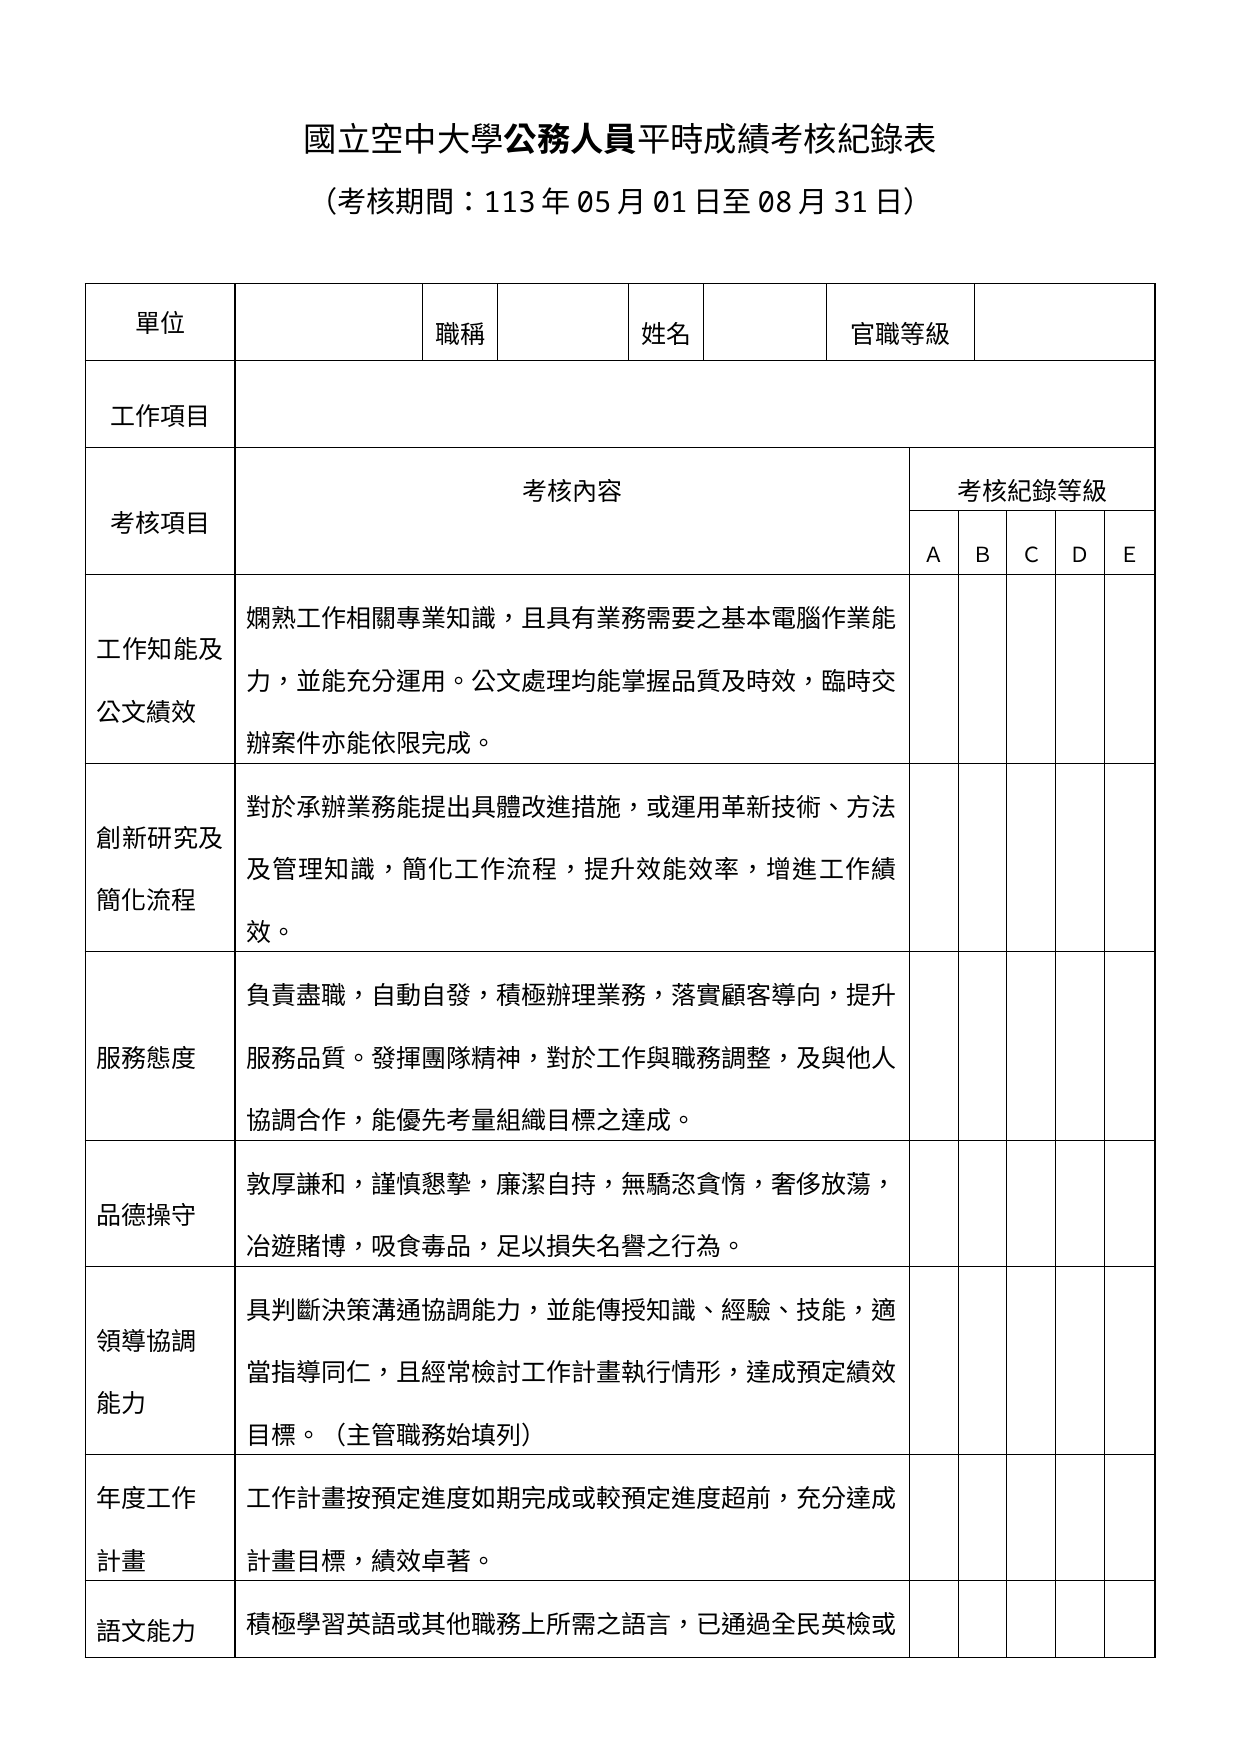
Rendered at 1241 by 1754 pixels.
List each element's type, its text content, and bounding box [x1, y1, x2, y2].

table_cell [959, 1455, 1006, 1580]
table_cell 考核內容 [236, 448, 909, 574]
table_cell [910, 1141, 958, 1266]
table_cell Ｂ [959, 511, 1006, 574]
table_cell [910, 764, 958, 951]
table_cell [959, 1267, 1006, 1454]
table_cell [236, 361, 1154, 447]
table_cell [1105, 1141, 1154, 1266]
table_cell 積極學習英語或其他職務上所需之語言，已通過全民英檢或 [236, 1581, 909, 1657]
table_cell [959, 1581, 1006, 1657]
table_header [975, 284, 1154, 360]
table_cell Ａ [910, 511, 958, 574]
table_header 官職等級 [827, 284, 974, 360]
table_cell [1007, 1581, 1055, 1657]
table_cell 嫻熟工作相關專業知識，且具有業務需要之基本電腦作業能力，並能充分運用。公文處理均能掌握品質及時效，臨時交辦案件亦能依限完成。 [236, 575, 909, 762]
table_header [498, 284, 628, 360]
table_cell 工作計畫按預定進度如期完成或較預定進度超前，充分達成計畫目標，績效卓著。 [236, 1455, 909, 1580]
table_cell 品德操守 [86, 1141, 234, 1266]
table_cell 負責盡職，自動自發，積極辦理業務，落實顧客導向，提升服務品質。發揮團隊精神，對於工作與職務調整，及與他人協調合作，能優先考量組織目標之達成。 [236, 952, 909, 1139]
table_cell [1105, 1581, 1154, 1657]
table_cell [959, 1141, 1006, 1266]
table_cell [959, 952, 1006, 1139]
table_cell 服務態度 [86, 952, 234, 1139]
table_header 姓名 [629, 284, 703, 360]
table_cell [1007, 952, 1055, 1139]
table_cell [910, 575, 958, 762]
table_cell [1105, 575, 1154, 762]
table_cell [1056, 764, 1104, 951]
table_cell Ｄ [1056, 511, 1104, 574]
table_header [236, 284, 422, 360]
table_cell Ｅ [1105, 511, 1154, 574]
text （考核期間：113年05月01日至08月31日） [118, 158, 1122, 221]
table_cell [1105, 952, 1154, 1139]
table_cell [910, 1267, 958, 1454]
table_cell [1007, 575, 1055, 762]
table_cell [1056, 1581, 1104, 1657]
table_cell 對於承辦業務能提出具體改進措施，或運用革新技術、方法及管理知識，簡化工作流程，提升效能效率，增進工作績效。 [236, 764, 909, 951]
table_header 單位 [86, 284, 234, 360]
table_cell [1105, 764, 1154, 951]
table_cell [1007, 1267, 1055, 1454]
table_cell [910, 1455, 958, 1580]
table_cell [959, 764, 1006, 951]
text 國立空中大學公務人員平時成績考核紀錄表 [118, 96, 1122, 158]
table_cell 語文能力 [86, 1581, 234, 1657]
table_cell [910, 952, 958, 1139]
table_cell [1007, 764, 1055, 951]
table_cell [1056, 1267, 1104, 1454]
table_cell [1056, 575, 1104, 762]
table_cell [1056, 952, 1104, 1139]
table_cell 領導協調 能力 [86, 1267, 234, 1454]
table_header 職稱 [423, 284, 497, 360]
table_cell 創新研究及簡化流程 [86, 764, 234, 951]
table_cell 具判斷決策溝通協調能力，並能傳授知識、經驗、技能，適當指導同仁，且經常檢討工作計畫執行情形，達成預定績效目標。（主管職務始填列） [236, 1267, 909, 1454]
table_cell 考核項目 [86, 448, 234, 574]
table_cell 敦厚謙和，謹慎懇摯，廉潔自持，無驕恣貪惰，奢侈放蕩，冶遊賭博，吸食毒品，足以損失名譽之行為。 [236, 1141, 909, 1266]
table_cell [959, 575, 1006, 762]
table_cell 工作知能及公文績效 [86, 575, 234, 762]
table_cell [910, 1581, 958, 1657]
table_cell [1007, 1455, 1055, 1580]
table_cell Ｃ [1007, 511, 1055, 574]
table_cell [1056, 1141, 1104, 1266]
table_cell [1007, 1141, 1055, 1266]
table_cell [1105, 1455, 1154, 1580]
table_cell [1105, 1267, 1154, 1454]
table_cell 年度工作 計畫 [86, 1455, 234, 1580]
table_cell 工作項目 [86, 361, 234, 447]
table_cell [1056, 1455, 1104, 1580]
table_cell 考核紀錄等級 [910, 448, 1154, 510]
table_header [704, 284, 826, 360]
